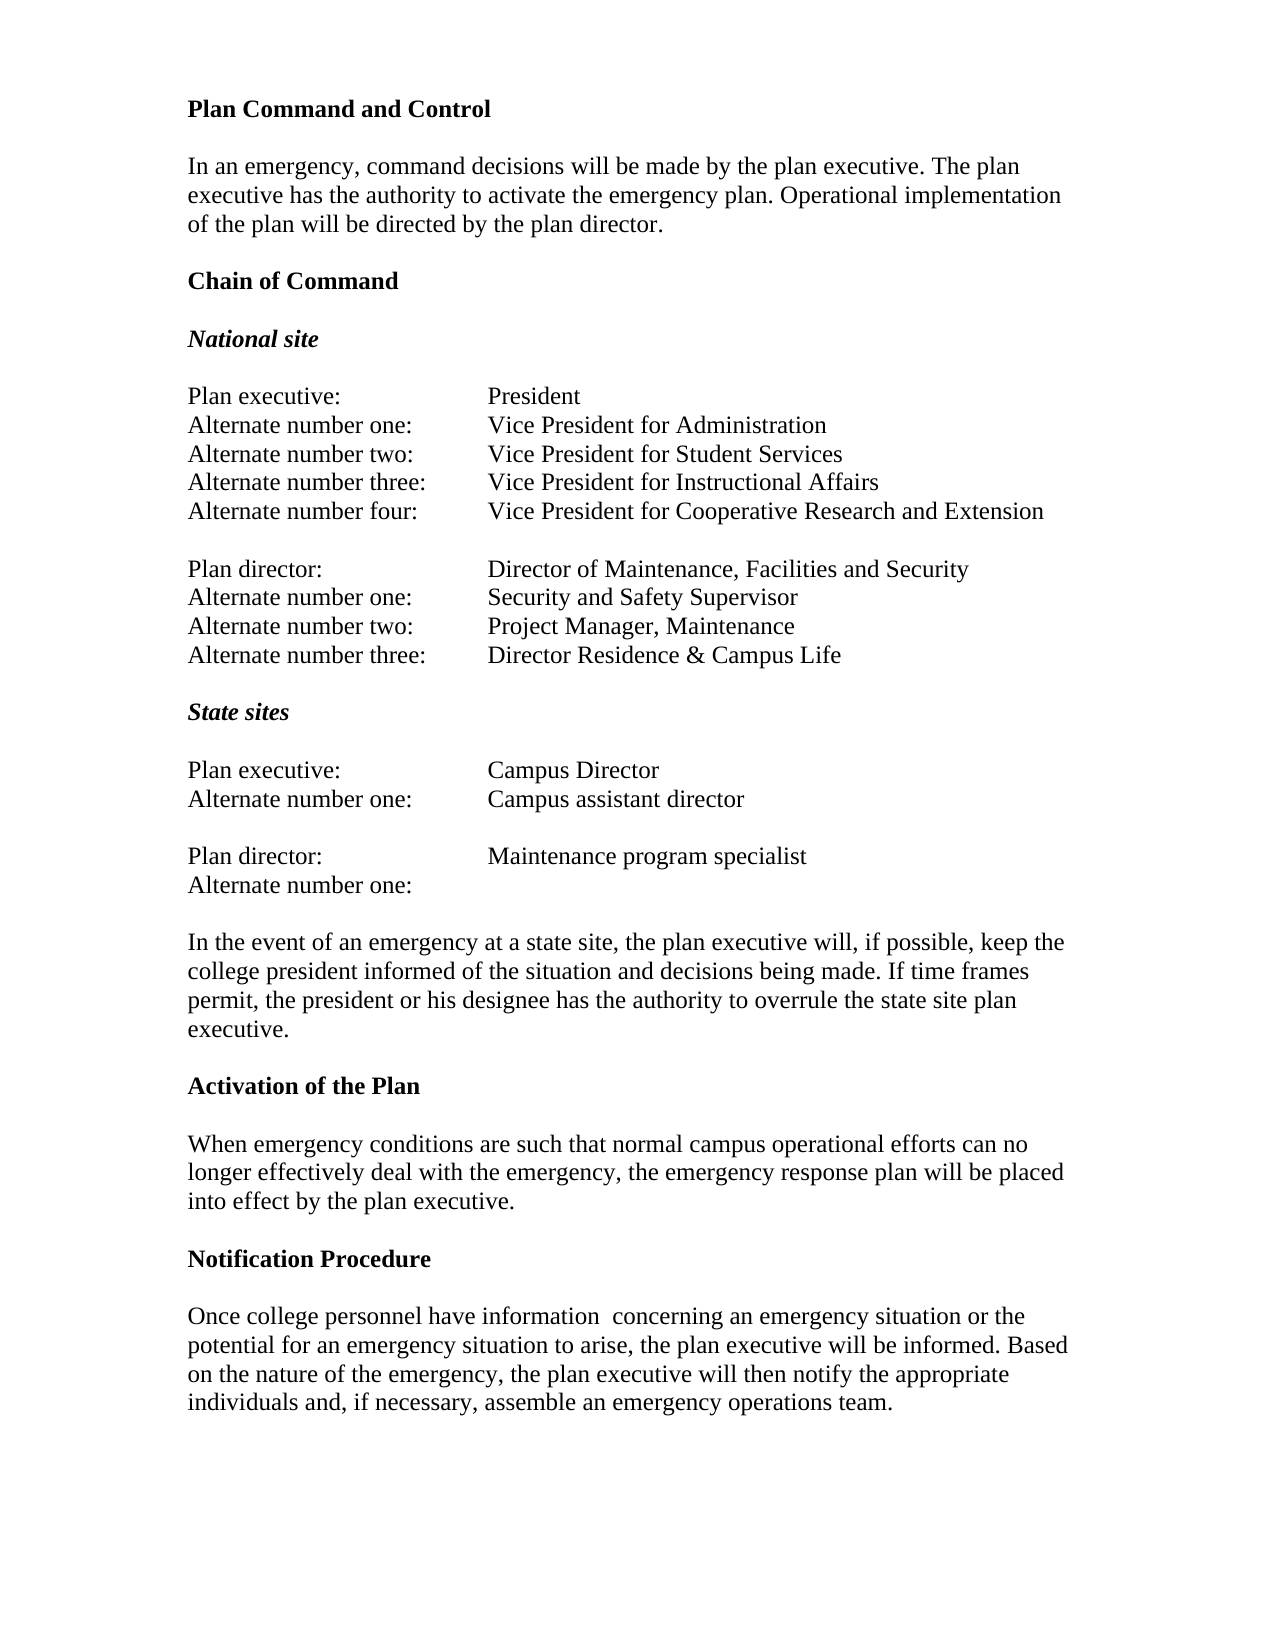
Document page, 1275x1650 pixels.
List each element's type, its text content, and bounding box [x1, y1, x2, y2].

text Alternate number one: Security and Safety Supervisor Alternate number two: Project Manager, Maintenance Alternate number three: Director Residence & Campus Life [187, 582, 1087, 669]
text When emergency conditions are such that normal campus operational efforts can no longer effectively deal with the emergency, the emergency response plan will be placed into effect by the plan executive. [187, 1129, 1087, 1215]
text National site [187, 324, 1087, 352]
text State sites [187, 697, 1087, 726]
text Notification Procedure [187, 1244, 1087, 1272]
text Activation of the Plan [187, 1071, 1087, 1100]
text Plan executive: Campus Director Alternate number one: Campus assistant director [187, 755, 1087, 812]
text Once college personnel have information concerning an emergency situation or the potential for an emergency situation to arise, the plan executive will be informed. Based on the nature of the emergency, the plan executive will then notify the appropriate individuals and, if necessary, assemble an emergency operations team. [187, 1301, 1087, 1416]
text In an emergency, command decisions will be made by the plan executive. The plan executive has the authority to activate the emergency plan. Operational implementation of the plan will be directed by the plan director. [187, 151, 1087, 237]
text Plan executive: President Alternate number one: Vice President for Administration Alternate number two: Vice President for Student Services Alternate number three: Vice President for Instructional Affairs Alternate number four: Vice President for Cooperative Research and Extension [187, 381, 1087, 525]
text Plan Command and Control [187, 94, 1087, 122]
text In the event of an emergency at a state site, the plan executive will, if possible, keep the college president informed of the situation and decisions being made. If time frames permit, the president or his designee has the authority to overrule the state site plan executive. [187, 927, 1087, 1042]
text Plan director: Director of Maintenance, Facilities and Security [187, 554, 1087, 582]
text Chain of Command [187, 266, 1087, 295]
text Plan director: Maintenance program specialist Alternate number one: [187, 841, 1087, 899]
